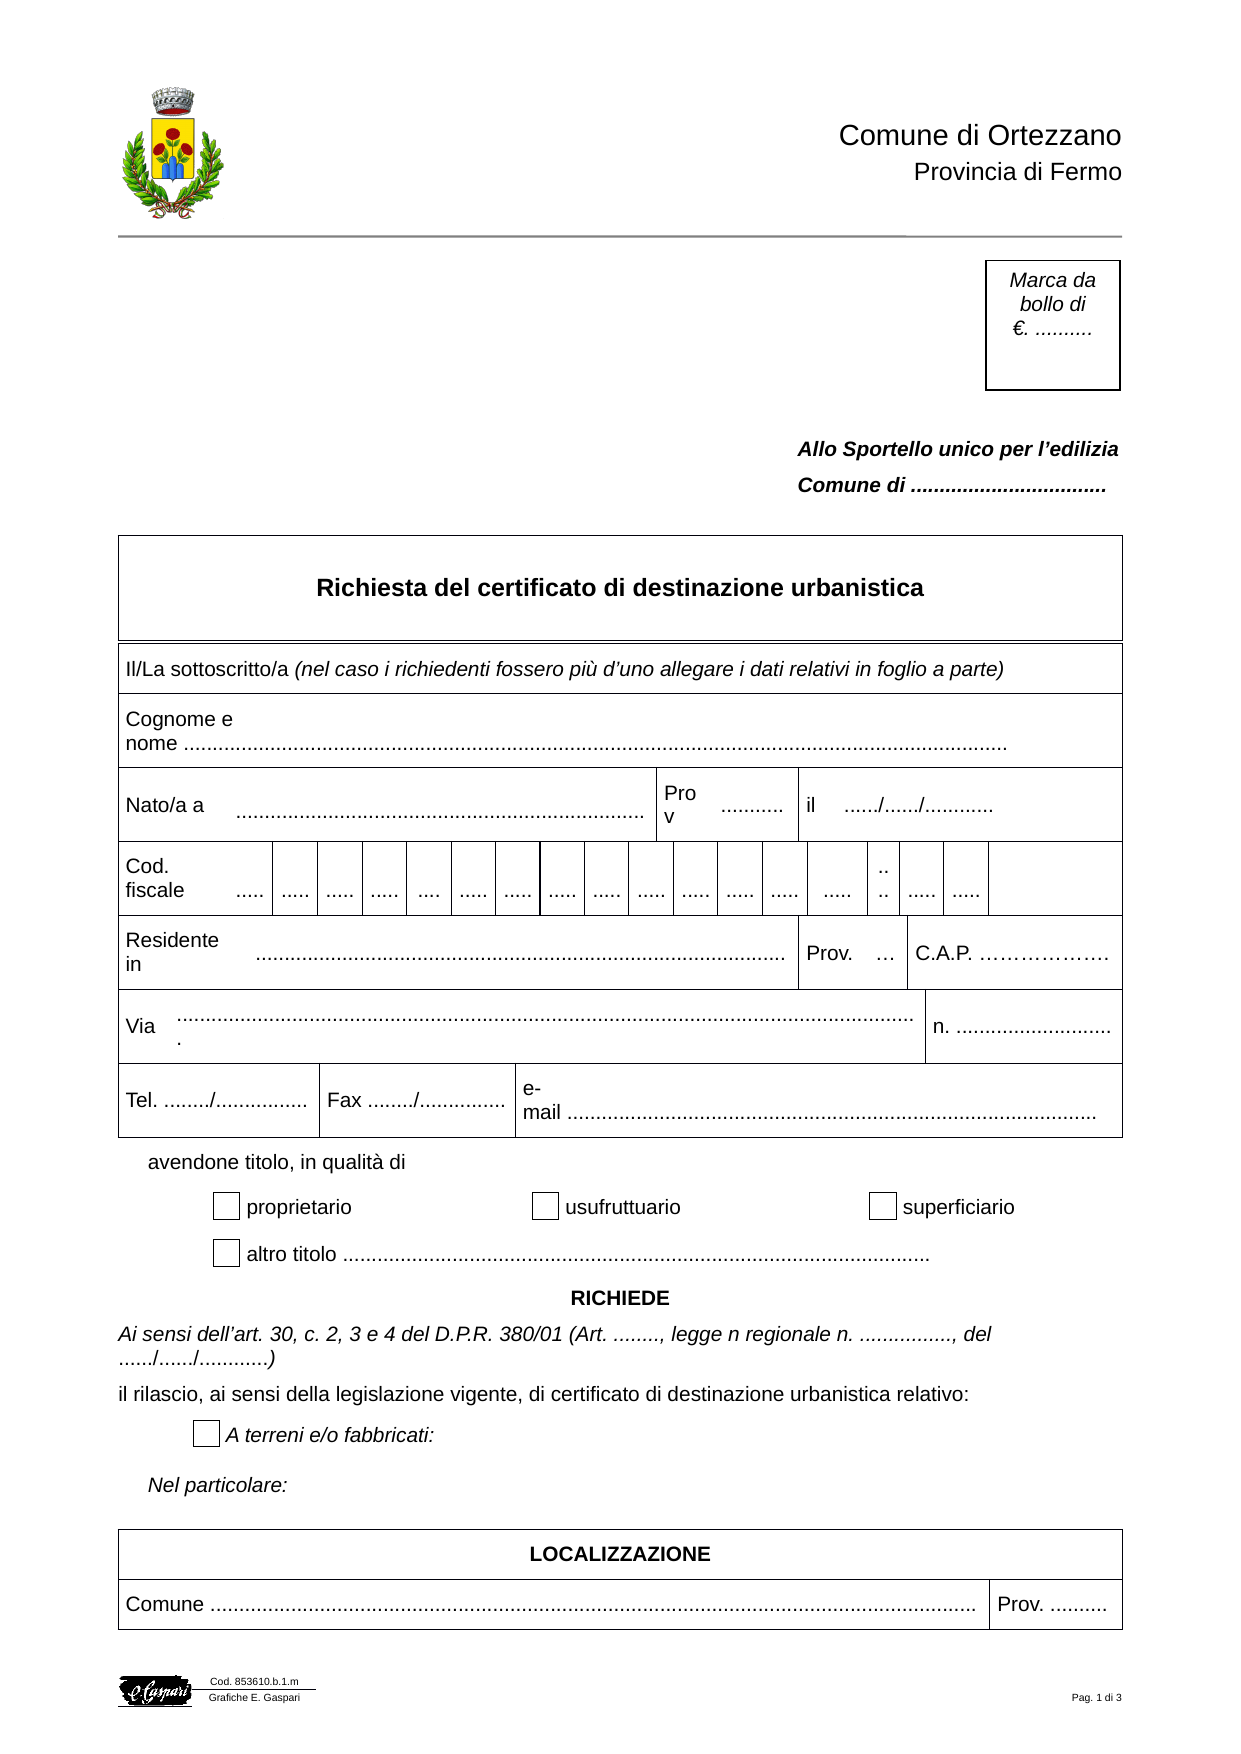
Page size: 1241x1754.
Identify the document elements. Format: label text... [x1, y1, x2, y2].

text avendone titolo, in qualità di [118, 1150, 1122, 1174]
table_cell ..... [585, 842, 628, 915]
text RICHIEDE [118, 1285, 1122, 1309]
table_cell ....................................................................... [228, 768, 656, 841]
table_cell ....../....../............ [836, 768, 1122, 841]
table_cell ..... [944, 842, 988, 915]
table_cell Fax ......../............... [320, 1064, 515, 1137]
text il rilascio, ai sensi della legislazione vigente, di certificato di destinazione urbanistica relativo: [118, 1382, 1122, 1406]
table_cell il [799, 768, 836, 841]
text altro titolo ...................................................................................................... [118, 1238, 1122, 1267]
table_header Il/La sottoscritto/a (nel caso i richiedenti fossero più d’uno allegare i dati relativi in foglio a parte) [119, 644, 1122, 693]
text Ai sensi dell’art. 30, c. 2, 3 e 4 del D.P.R. 380/01 (Art. ........, legge n regionale n. ................, del ....../....../............) [118, 1322, 1122, 1370]
table_cell Via [119, 990, 169, 1063]
table_cell ..... [718, 842, 762, 915]
table_cell ..... [541, 842, 584, 915]
table_cell Prov. [799, 916, 868, 989]
table_cell [989, 842, 1122, 915]
table_cell ............................................................................................ [248, 916, 798, 989]
table_cell ..... [900, 842, 943, 915]
table_cell ..... [228, 842, 272, 915]
table_cell ..... [363, 842, 406, 915]
table_cell … [868, 916, 907, 989]
picture [118, 1674, 192, 1706]
table_header LOCALIZZAZIONE [119, 1530, 1122, 1579]
table_cell Comune ..................................................................................................................................... [119, 1580, 989, 1629]
table_cell ........... [713, 768, 798, 841]
table_cell ..... [452, 842, 495, 915]
text Comune di Ortezzano [224, 118, 1122, 152]
table_cell Cognome e nome ............................................................................................................................................... [119, 694, 1122, 767]
text Comune di .................................. [797, 473, 1122, 497]
table_header Richiesta del certificato di destinazione urbanistica [119, 536, 1122, 639]
table_cell ................................................................................................................................. [169, 990, 925, 1063]
table_cell .... [407, 842, 451, 915]
table_cell Prov [657, 768, 713, 841]
picture [122, 87, 224, 219]
text proprietario usufruttuario superficiario [118, 1191, 1122, 1220]
table_cell Tel. ......../................ [119, 1064, 319, 1137]
table_cell ..... [674, 842, 717, 915]
table_cell Residente in [119, 916, 248, 989]
table_cell ..... [808, 842, 867, 915]
text A terreni e/o fabbricati: [192, 1419, 1122, 1447]
table_cell ..... [763, 842, 807, 915]
table_cell Cod. fiscale [119, 842, 228, 915]
table_cell Nato/a a [119, 768, 228, 841]
table_cell C.A.P. ………………. [908, 916, 1122, 989]
table_cell Prov. .......... [990, 1580, 1122, 1629]
table_cell n. ........................... [926, 990, 1122, 1063]
table_cell ..... [318, 842, 362, 915]
text Allo Sportello unico per l’edilizia [797, 437, 1122, 461]
text Provincia di Fermo [224, 157, 1122, 185]
table_cell .... [868, 842, 899, 915]
table_cell e-mail ............................................................................................ [516, 1064, 1122, 1137]
table_cell ..... [629, 842, 673, 915]
table_cell ..... [273, 842, 317, 915]
table_cell ..... [496, 842, 539, 915]
text Nel particolare: [118, 1472, 1122, 1496]
